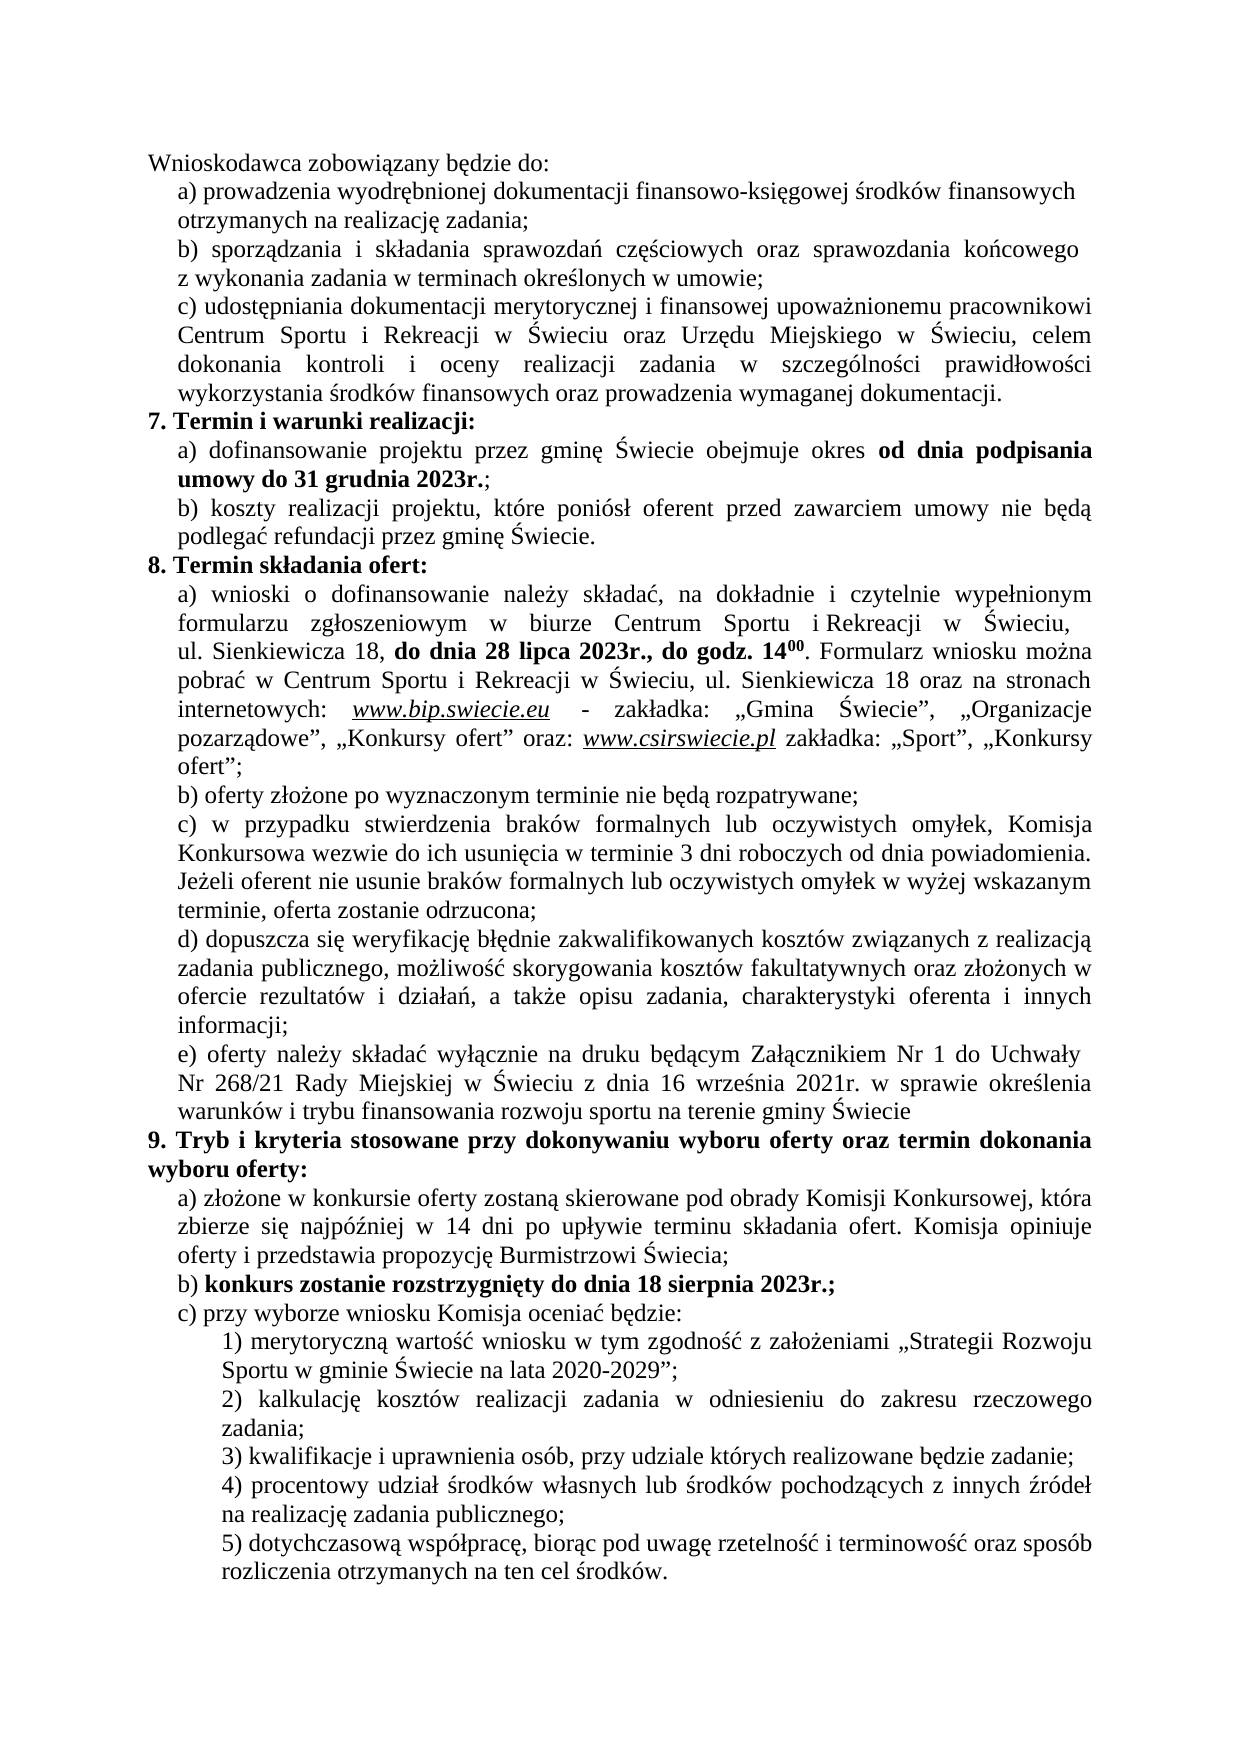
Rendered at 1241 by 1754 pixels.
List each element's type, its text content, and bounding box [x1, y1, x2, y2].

text c) udostępniania dokumentacji merytorycznej i finansowej upoważnionemu pracownikowi Centrum Sportu i Rekreacji w Świeciu oraz Urzędu Miejskiego w Świeciu, celem dokonania kontroli i oceny realizacji zadania w szczególności prawidłowości wykorzystania środków finansowych oraz prowadzenia wymaganej dokumentacji. [177, 291, 1093, 406]
text 2) kalkulację kosztów realizacji zadania w odniesieniu do zakresu rzeczowego zadania; [221, 1384, 1093, 1441]
text b) koszty realizacji projektu, które poniósł oferent przed zawarciem umowy nie będą podlegać refundacji przez gminę Świecie. [177, 493, 1093, 550]
text Wnioskodawca zobowiązany będzie do: [148, 148, 1093, 176]
text a) wnioski o dofinansowanie należy składać, na dokładnie i czytelnie wypełnionym formularzu zgłoszeniowym w biurze Centrum Sportu i Rekreacji w Świeciu, ul. Sienkiewicza 18, do dnia 28 lipca 2023r., do godz. 1400. Formularz wniosku można pobrać w Centrum Sportu i Rekreacji w Świeciu, ul. Sienkiewicza 18 oraz na stronach internetowych: www.bip.swiecie.eu - zakładka: „Gmina Świecie”, „Organizacje pozarządowe”, „Konkursy ofert” oraz: www.csirswiecie.pl zakładka: „Sport”, „Konkursy ofert”; [177, 579, 1093, 780]
text b) konkurs zostanie rozstrzygnięty do dnia 18 sierpnia 2023r.; [177, 1269, 1093, 1298]
text a) prowadzenia wyodrębnionej dokumentacji finansowo-księgowej środków finansowych otrzymanych na realizację zadania; [177, 176, 1093, 234]
text c) w przypadku stwierdzenia braków formalnych lub oczywistych omyłek, Komisja Konkursowa wezwie do ich usunięcia w terminie 3 dni roboczych od dnia powiadomienia. Jeżeli oferent nie usunie braków formalnych lub oczywistych omyłek w wyżej wskazanym terminie, oferta zostanie odrzucona; [177, 809, 1093, 924]
text 1) merytoryczną wartość wniosku w tym zgodność z założeniami „Strategii Rozwoju Sportu w gminie Świecie na lata 2020-2029”; [221, 1326, 1093, 1384]
text 7. Termin i warunki realizacji: [148, 406, 1093, 435]
text 5) dotychczasową współpracę, biorąc pod uwagę rzetelność i terminowość oraz sposób rozliczenia otrzymanych na ten cel środków. [221, 1528, 1093, 1585]
text d) dopuszcza się weryfikację błędnie zakwalifikowanych kosztów związanych z realizacją zadania publicznego, możliwość skorygowania kosztów fakultatywnych oraz złożonych w ofercie rezultatów i działań, a także opisu zadania, charakterystyki oferenta i innych informacji; [177, 924, 1093, 1039]
text 9. Tryb i kryteria stosowane przy dokonywaniu wyboru oferty oraz termin dokonania wyboru oferty: [148, 1125, 1093, 1183]
text 3) kwalifikacje i uprawnienia osób, przy udziale których realizowane będzie zadanie; [221, 1441, 1093, 1470]
text a) dofinansowanie projektu przez gminę Świecie obejmuje okres od dnia podpisania umowy do 31 grudnia 2023r.; [177, 435, 1093, 493]
text e) oferty należy składać wyłącznie na druku będącym Załącznikiem Nr 1 do Uchwały Nr 268/21 Rady Miejskiej w Świeciu z dnia 16 września 2021r. w sprawie określenia warunków i trybu finansowania rozwoju sportu na terenie gminy Świecie [177, 1039, 1093, 1125]
text c) przy wyborze wniosku Komisja oceniać będzie: [177, 1298, 1093, 1326]
text b) oferty złożone po wyznaczonym terminie nie będą rozpatrywane; [177, 780, 1093, 809]
text 8. Termin składania ofert: [148, 550, 1093, 579]
text 4) procentowy udział środków własnych lub środków pochodzących z innych źródeł na realizację zadania publicznego; [221, 1470, 1093, 1528]
text b) sporządzania i składania sprawozdań częściowych oraz sprawozdania końcowego z wykonania zadania w terminach określonych w umowie; [177, 234, 1093, 291]
text a) złożone w konkursie oferty zostaną skierowane pod obrady Komisji Konkursowej, która zbierze się najpóźniej w 14 dni po upływie terminu składania ofert. Komisja opiniuje oferty i przedstawia propozycję Burmistrzowi Świecia; [177, 1183, 1093, 1269]
